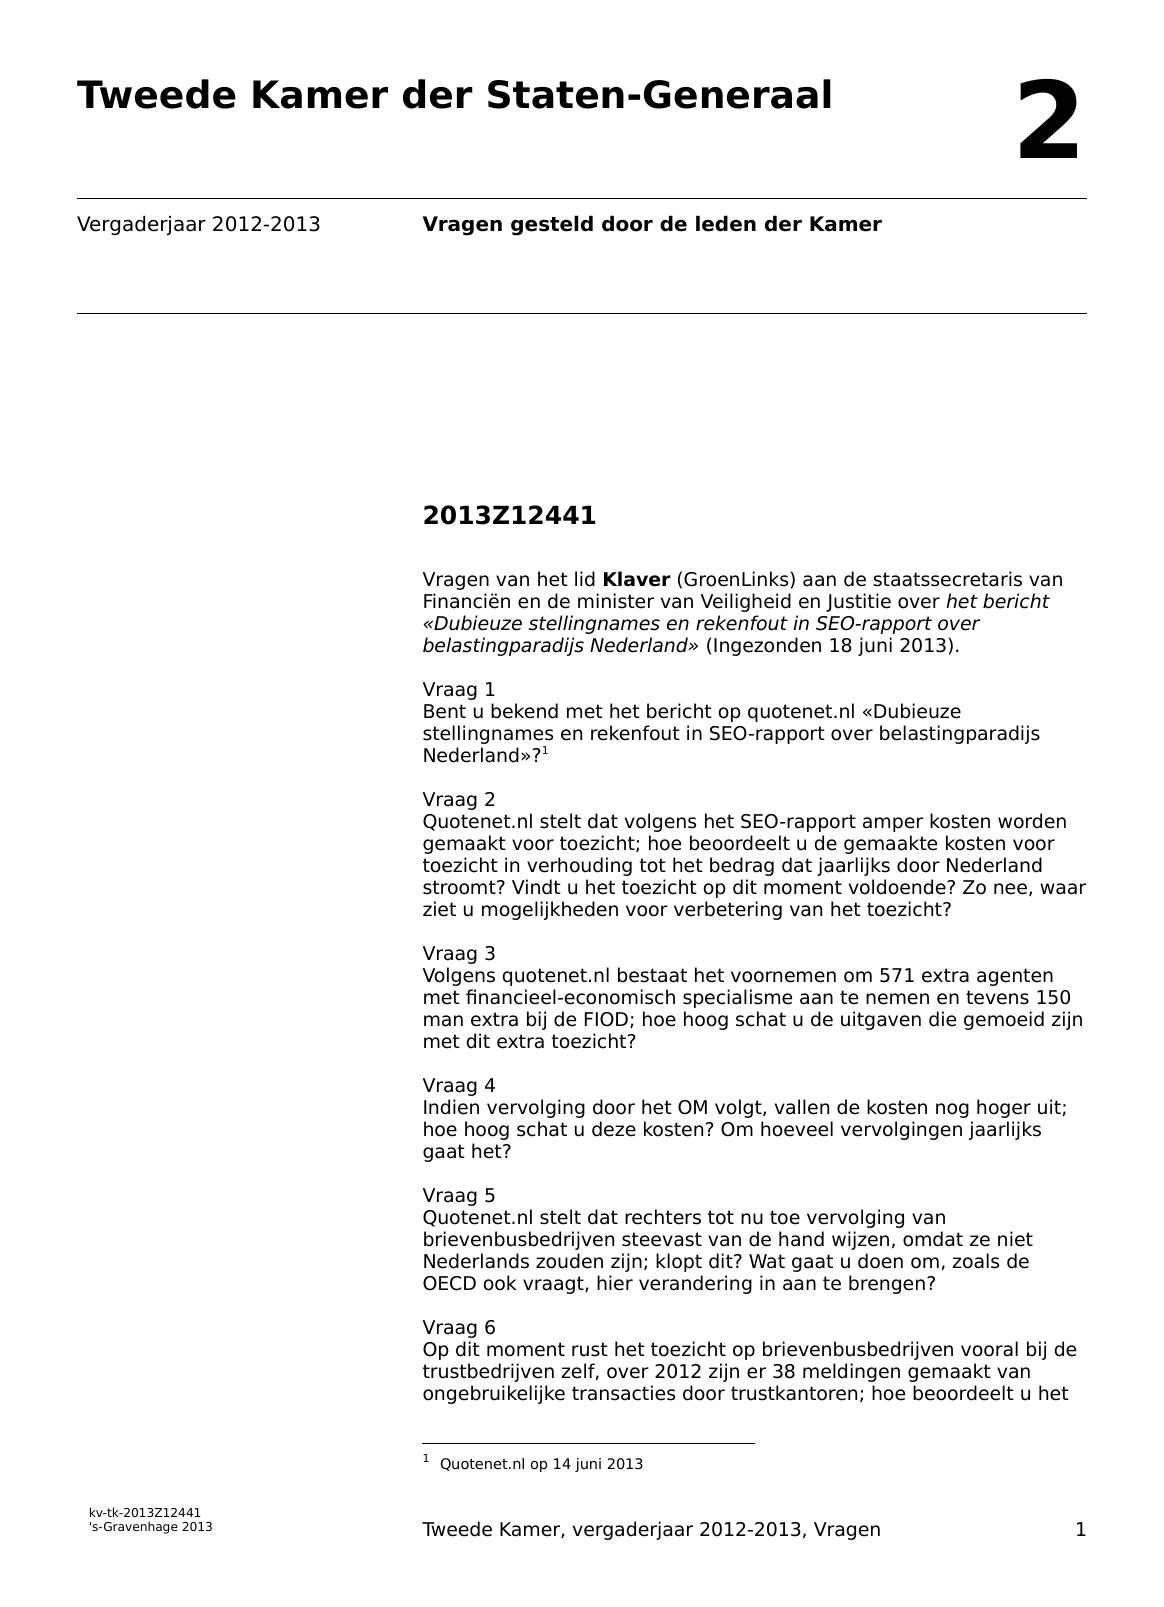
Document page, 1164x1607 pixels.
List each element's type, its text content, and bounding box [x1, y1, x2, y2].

table_cell Vragen gesteld door de leden der Kamer [422, 199, 1087, 313]
text Op dit moment rust het toezicht op brievenbusbedrijven vooral bij de trustbedrijven zelf, over 2012 zijn er 38 meldingen gemaakt van ongebruikelijke transacties door trustkantoren; hoe beoordeelt u het [422, 1339, 1087, 1405]
text Quotenet.nl op 14 juni 2013 [422, 1452, 1087, 1474]
table_header Tweede Kamer der Staten-Generaal [77, 59, 886, 198]
table_cell Vergaderjaar 2012-2013 [77, 199, 422, 313]
text Vraag 1 [422, 679, 1087, 701]
text Quotenet.nl stelt dat volgens het SEO-rapport amper kosten worden gemaakt voor toezicht; hoe beoordeelt u de gemaakte kosten voor toezicht in verhouding tot het bedrag dat jaarlijks door Nederland stroomt? Vindt u het toezicht op dit moment voldoende? Zo nee, waar ziet u mogelijkheden voor verbetering van het toezicht? [422, 811, 1087, 921]
text Vraag 3 [422, 943, 1087, 965]
text kv-tk-2013Z12441 [88, 1506, 323, 1520]
text Vraag 6 [422, 1317, 1087, 1339]
text Bent u bekend met het bericht op quotenet.nl «Dubieuze stellingnames en rekenfout in SEO-rapport over belastingparadijs Nederland»? [422, 701, 1087, 767]
text Quotenet.nl stelt dat rechters tot nu toe vervolging van brievenbusbedrijven steevast van de hand wijzen, omdat ze niet Nederlands zouden zijn; klopt dit? Wat gaat u doen om, zoals de OECD ook vraagt, hier verandering in aan te brengen? [422, 1207, 1087, 1295]
text Vraag 5 [422, 1185, 1087, 1207]
text 's-Gravenhage 2013 [88, 1520, 323, 1534]
text Vragen van het lid Klaver (GroenLinks) aan de staatssecretaris van Financiën en de minister van Veiligheid en Justitie over het bericht «Dubieuze stellingnames en rekenfout in SEO-rapport over belastingparadijs Nederland» (Ingezonden 18 juni 2013). [422, 569, 1087, 657]
text Volgens quotenet.nl bestaat het voornemen om 571 extra agenten met financieel-economisch specialisme aan te nemen en tevens 150 man extra bij de FIOD; hoe hoog schat u de uitgaven die gemoeid zijn met dit extra toezicht? [422, 965, 1087, 1053]
text 2013Z12441 [422, 501, 1087, 531]
table_header 2 [886, 59, 1087, 198]
text Vraag 2 [422, 789, 1087, 811]
text Vraag 4 [422, 1075, 1087, 1097]
text Indien vervolging door het OM volgt, vallen de kosten nog hoger uit; hoe hoog schat u deze kosten? Om hoeveel vervolgingen jaarlijks gaat het? [422, 1097, 1087, 1163]
